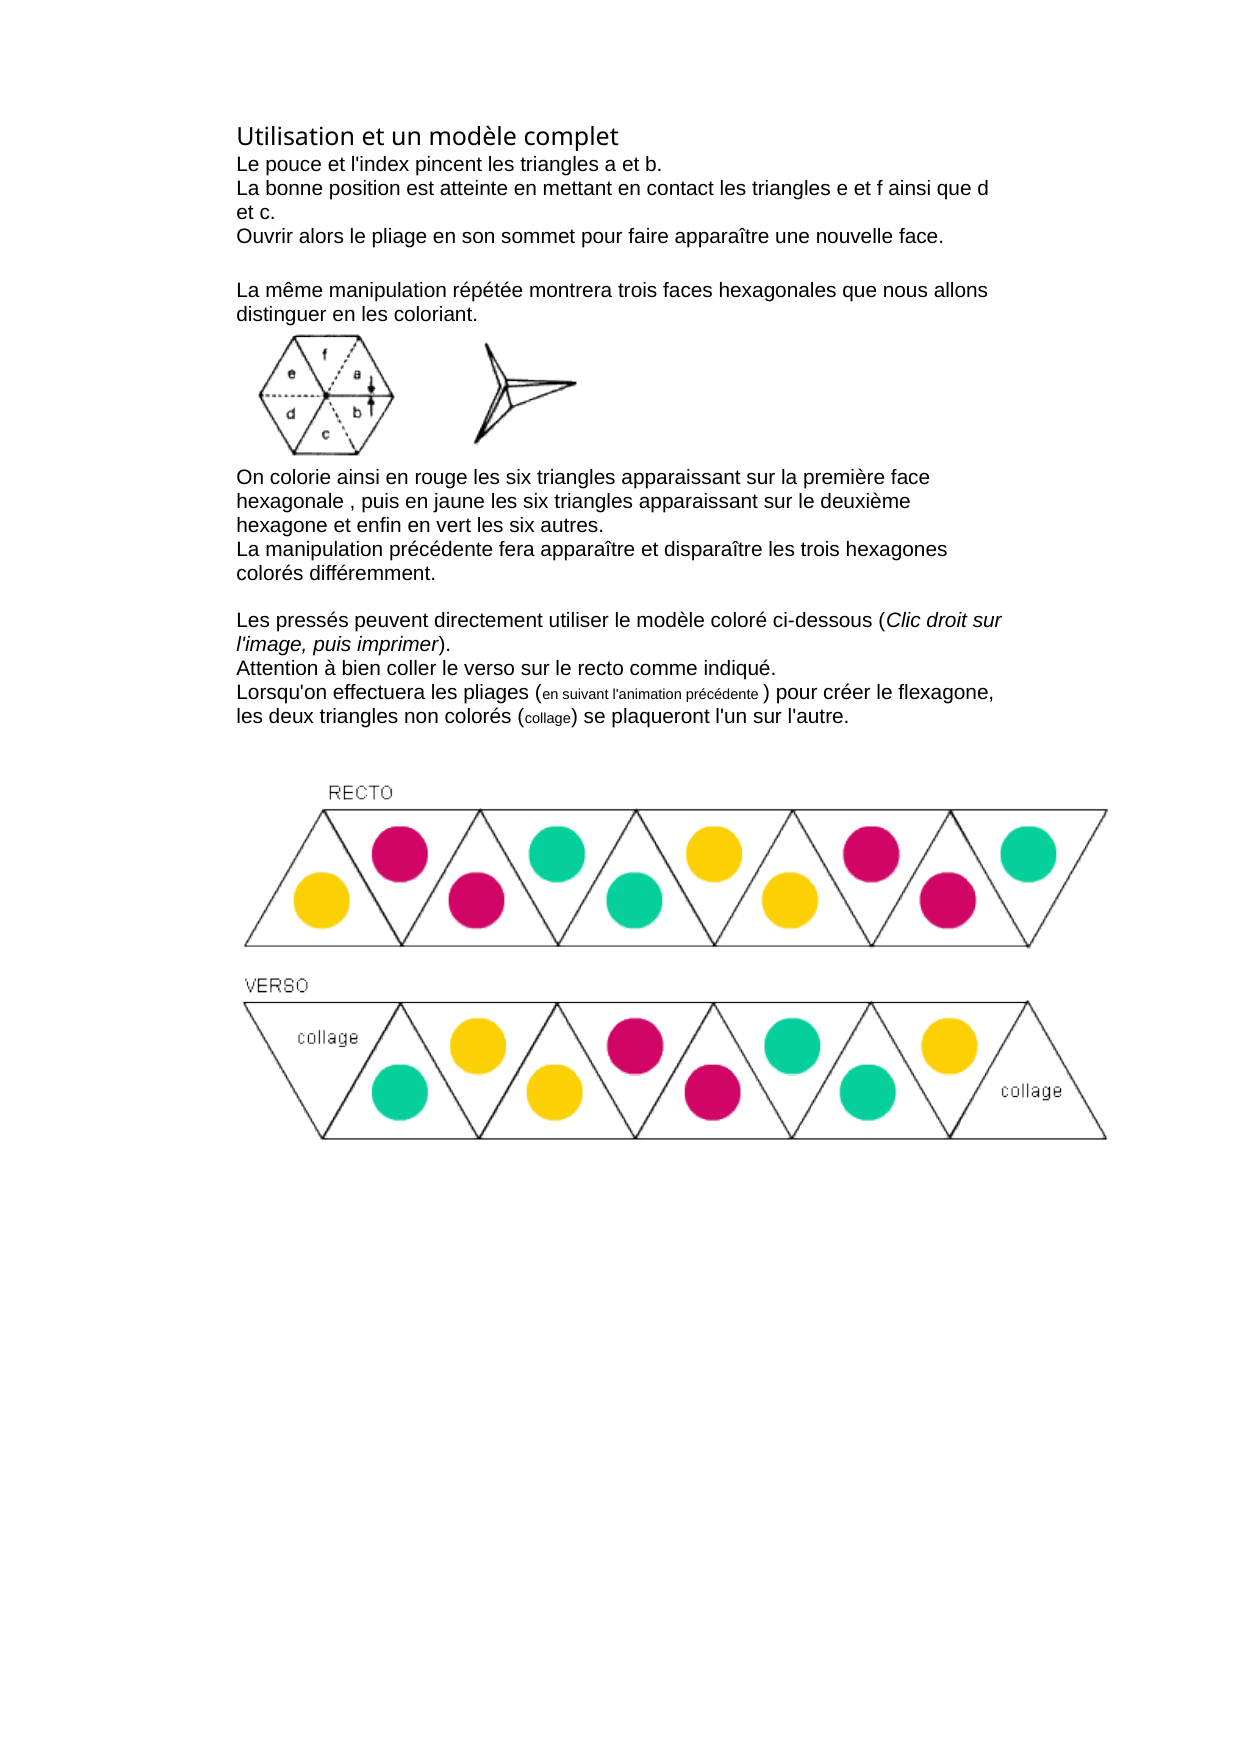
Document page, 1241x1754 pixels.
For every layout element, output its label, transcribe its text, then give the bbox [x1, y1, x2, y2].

text La même manipulation répétée montrera trois faces hexagonales que nous allons distinguer en les coloriant. On colorie ainsi en rouge les six triangles apparaissant sur la première face hexagonale , puis en jaune les six triangles apparaissant sur le deuxième hexagone et enfin en vert les six autres. La manipulation précédente fera apparaître et disparaître les trois hexagones colorés différemment. Les pressés peuvent directement utiliser le modèle coloré ci-dessous (Clic droit sur l'image, puis imprimer). Attention à bien coller le verso sur le recto comme indiqué. Lorsqu'on effectuera les pliages (en suivant l'animation précédente ) pour créer le flexagone, les deux triangles non colorés (collage) se plaqueront l'un sur l'autre. [236, 277, 1004, 728]
picture [236, 325, 588, 465]
picture [236, 781, 1121, 1143]
text Utilisation et un modèle complet Le pouce et l'index pincent les triangles a et b. La bonne position est atteinte en mettant en contact les triangles e et f ainsi que d et c. Ouvrir alors le pliage en son sommet pour faire apparaître une nouvelle face. [236, 118, 1004, 248]
